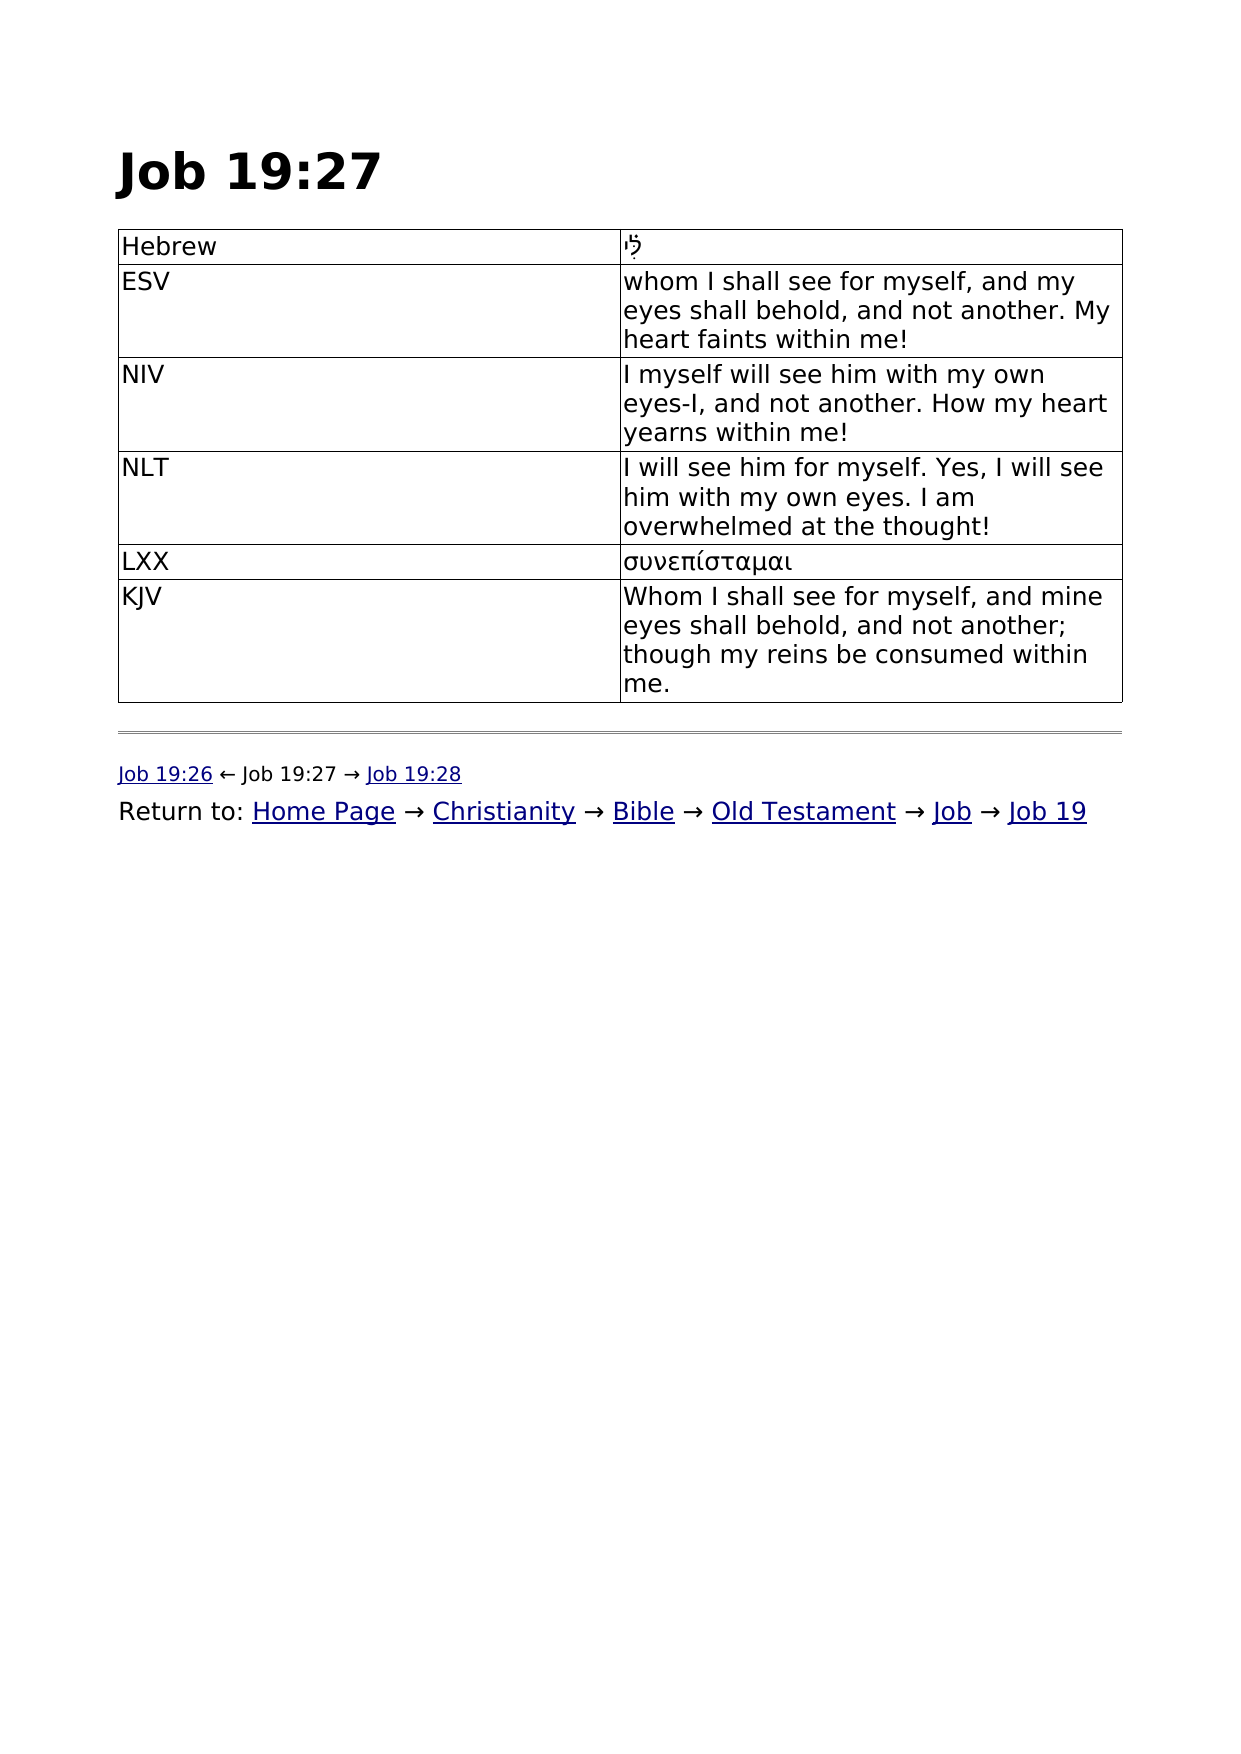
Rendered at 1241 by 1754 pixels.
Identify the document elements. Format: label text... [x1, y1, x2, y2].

table_cell συνεπίσταμαι [621, 545, 1122, 579]
table_cell I myself will see him with my own eyes-I, and not another. How my heart yearns within me! [621, 358, 1122, 451]
table_cell KJV [119, 580, 620, 702]
table_header לִּ֗י [621, 230, 1122, 264]
table_cell I will see him for myself. Yes, I will see him with my own eyes. I am overwhelmed at the thought! [621, 452, 1122, 544]
subtitle Job 19:27 [118, 143, 1122, 201]
table_header Hebrew [119, 230, 620, 264]
text Return to: Home Page → Christianity → Bible → Old Testament → Job → Job 19 [118, 797, 1122, 826]
table_cell whom I shall see for myself, and my eyes shall behold, and not another. My heart faints within me! [621, 265, 1122, 357]
table_cell Whom I shall see for myself, and mine eyes shall behold, and not another; though my reins be consumed within me. [621, 580, 1122, 702]
table_cell NIV [119, 358, 620, 451]
text Job 19:26 ← Job 19:27 → Job 19:28 [118, 763, 1122, 797]
table_cell NLT [119, 452, 620, 544]
table_cell ESV [119, 265, 620, 357]
table_cell LXX [119, 545, 620, 579]
